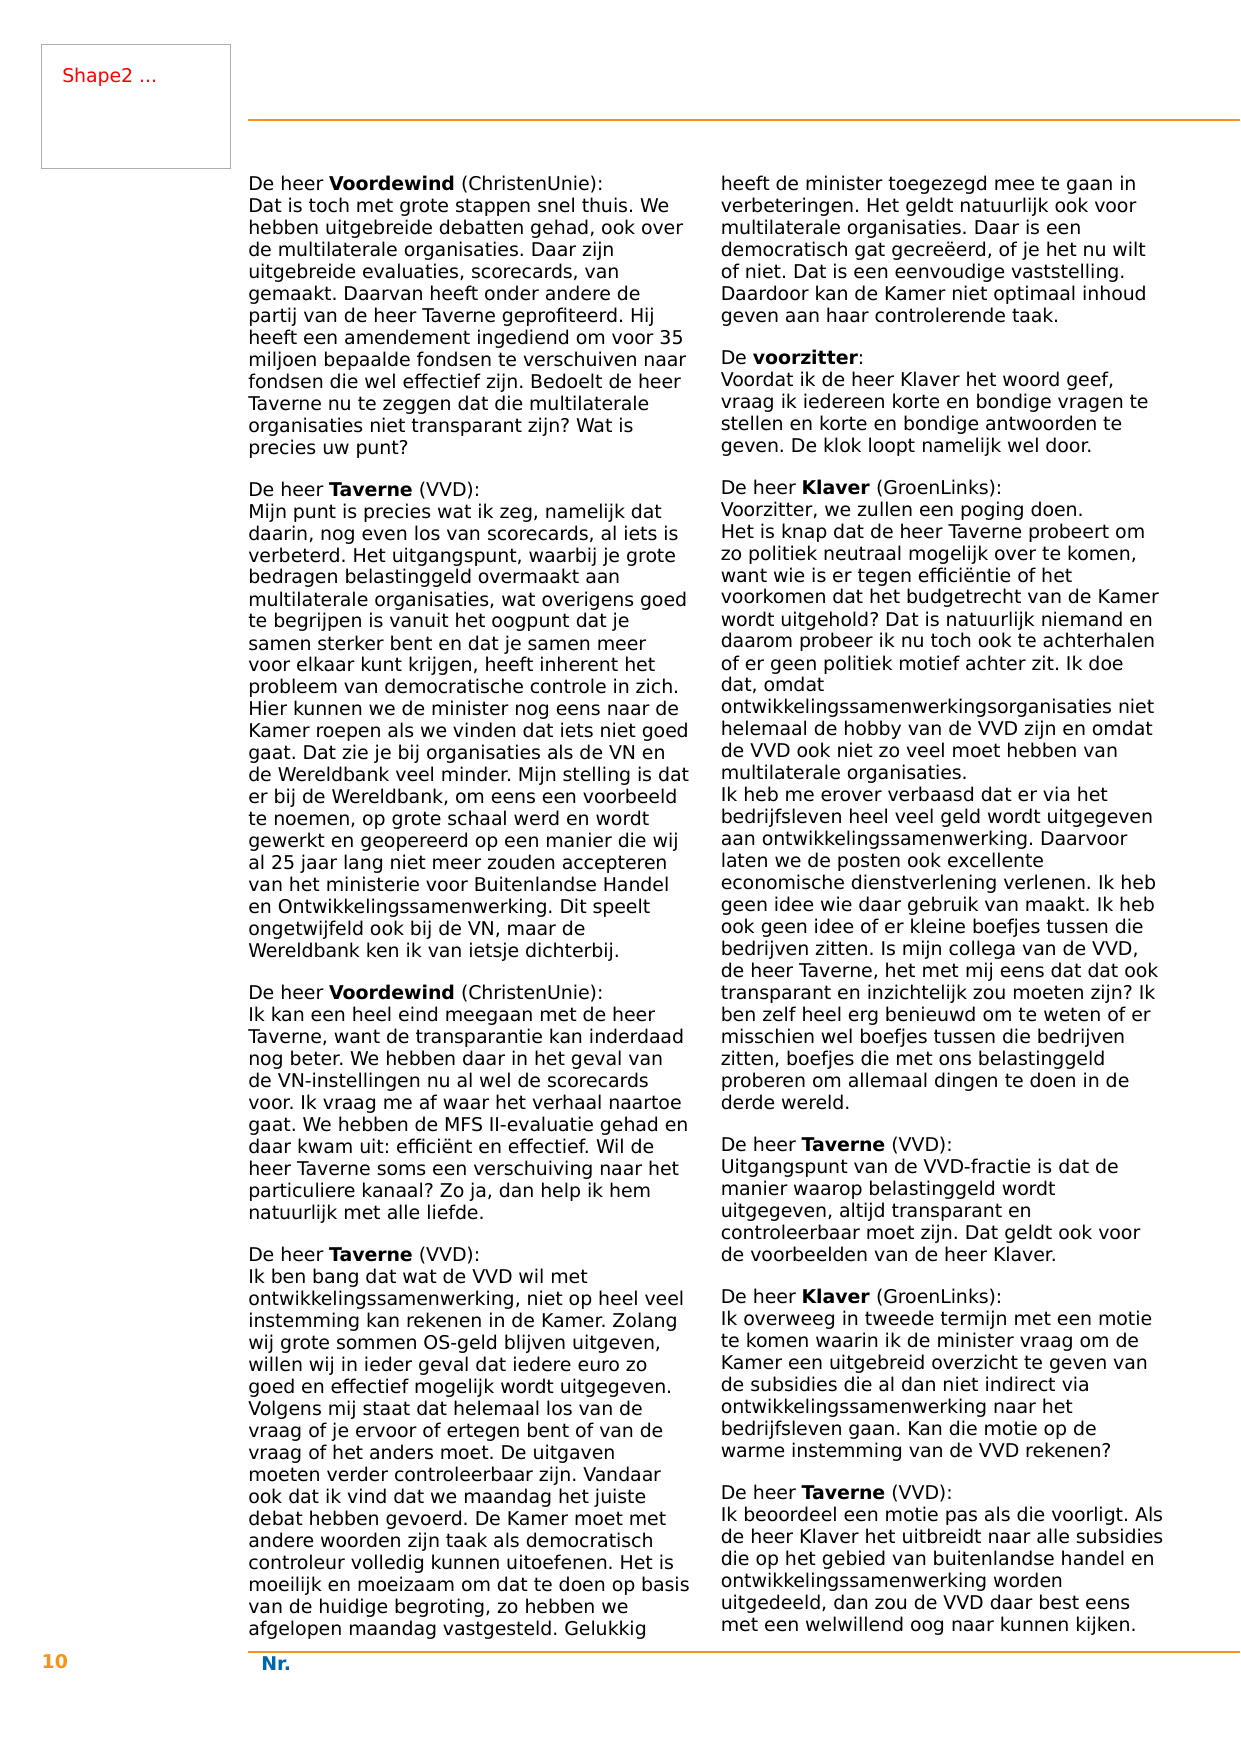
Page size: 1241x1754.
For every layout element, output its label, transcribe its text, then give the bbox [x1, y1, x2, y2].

text De heer Klaver (GroenLinks): [721, 477, 1163, 498]
text De heer Taverne (VVD): [248, 478, 691, 501]
text Ik overweeg in tweede termijn met een motie te komen waarin ik de minister vraag om de Kamer een uitgebreid overzicht te geven van de subsidies die al dan niet indirect via ontwikkelingssamenwerking naar het bedrijfsleven gaan. Kan die motie op de warme instemming van de VVD rekenen? [721, 1308, 1163, 1462]
text Uitgangspunt van de VVD-fractie is dat de manier waarop belastinggeld wordt uitgegeven, altijd transparant en controleerbaar moet zijn. Dat geldt ook voor de voorbeelden van de heer Klaver. [721, 1156, 1163, 1266]
text Dat is toch met grote stappen snel thuis. We hebben uitgebreide debatten gehad, ook over de multilaterale organisaties. Daar zijn uitgebreide evaluaties, scorecards, van gemaakt. Daarvan heeft onder andere de partij van de heer Taverne geprofiteerd. Hij heeft een amendement ingediend om voor 35 miljoen bepaalde fondsen te verschuiven naar fondsen die wel effectief zijn. Bedoelt de heer Taverne nu te zeggen dat die multilaterale organisaties niet transparant zijn? Wat is precies uw punt? [248, 195, 691, 458]
text Het is knap dat de heer Taverne probeert om zo politiek neutraal mogelijk over te komen, want wie is er tegen efficiëntie of het voorkomen dat het budgetrecht van de Kamer wordt uitgehold? Dat is natuurlijk niemand en daarom probeer ik nu toch ook te achterhalen of er geen politiek motief achter zit. Ik doe dat, omdat ontwikkelingssamenwerkingsorganisaties niet helemaal de hobby van de VVD zijn en omdat de VVD ook niet zo veel moet hebben van multilaterale organisaties. [721, 521, 1163, 784]
text De heer Voordewind (ChristenUnie): [248, 982, 691, 1004]
text Ik beoordeel een motie pas als die voorligt. Als de heer Klaver het uitbreidt naar alle subsidies die op het gebied van buitenlandse handel en ontwikkelingssamenwerking worden uitgedeeld, dan zou de VVD daar best eens met een welwillend oog naar kunnen kijken. [721, 1504, 1163, 1636]
text Voordat ik de heer Klaver het woord geef, vraag ik iedereen korte en bondige vragen te stellen en korte en bondige antwoorden te geven. De klok loopt namelijk wel door. [721, 369, 1163, 457]
text De heer Klaver (GroenLinks): [721, 1286, 1163, 1308]
text Ik heb me erover verbaasd dat er via het bedrijfsleven heel veel geld wordt uitgegeven aan ontwikkelingssamenwerking. Daarvoor laten we de posten ook excellente economische dienstverlening verlenen. Ik heb geen idee wie daar gebruik van maakt. Ik heb ook geen idee of er kleine boefjes tussen die bedrijven zitten. Is mijn collega van de VVD, de heer Taverne, het met mij eens dat dat ook transparant en inzichtelijk zou moeten zijn? Ik ben zelf heel erg benieuwd om te weten of er misschien wel boefjes tussen die bedrijven zitten, boefjes die met ons belastinggeld proberen om allemaal dingen te doen in de derde wereld. [721, 784, 1163, 1114]
text De heer Taverne (VVD): [248, 1244, 691, 1266]
text Ik ben bang dat wat de VVD wil met ontwikkelingssamenwerking, niet op heel veel instemming kan rekenen in de Kamer. Zolang wij grote sommen OS-geld blijven uitgeven, willen wij in ieder geval dat iedere euro zo goed en effectief mogelijk wordt uitgegeven. Volgens mij staat dat helemaal los van de vraag of je ervoor of ertegen bent of van de vraag of het anders moet. De uitgaven moeten verder controleerbaar zijn. Vandaar ook dat ik vind dat we maandag het juiste debat hebben gevoerd. De Kamer moet met andere woorden zijn taak als democratisch controleur volledig kunnen uitoefenen. Het is moeilijk en moeizaam om dat te doen op basis van de huidige begroting, zo hebben we afgelopen maandag vastgesteld. Gelukkig [248, 1266, 691, 1639]
text De heer Taverne (VVD): [721, 1482, 1163, 1504]
text heeft de minister toegezegd mee te gaan in verbeteringen. Het geldt natuurlijk ook voor multilaterale organisaties. Daar is een democratisch gat gecreëerd, of je het nu wilt of niet. Dat is een eenvoudige vaststelling. Daardoor kan de Kamer niet optimaal inhoud geven aan haar controlerende taak. [721, 173, 1163, 327]
text Mijn punt is precies wat ik zeg, namelijk dat daarin, nog even los van scorecards, al iets is verbeterd. Het uitgangspunt, waarbij je grote bedragen belastinggeld overmaakt aan multilaterale organisaties, wat overigens goed te begrijpen is vanuit het oogpunt dat je samen sterker bent en dat je samen meer voor elkaar kunt krijgen, heeft inherent het probleem van democratische controle in zich. Hier kunnen we de minister nog eens naar de Kamer roepen als we vinden dat iets niet goed gaat. Dat zie je bij organisaties als de VN en de Wereldbank veel minder. Mijn stelling is dat er bij de Wereldbank, om eens een voorbeeld te noemen, op grote schaal werd en wordt gewerkt en geopereerd op een manier die wij al 25 jaar lang niet meer zouden accepteren van het ministerie voor Buitenlandse Handel en Ontwikkelingssamenwerking. Dit speelt ongetwijfeld ook bij de VN, maar de Wereldbank ken ik van ietsje dichterbij. [248, 501, 691, 962]
text De heer Taverne (VVD): [721, 1134, 1163, 1156]
text De heer Voordewind (ChristenUnie): [248, 173, 691, 195]
text Voorzitter, we zullen een poging doen. [721, 498, 1163, 521]
text De voorzitter: [721, 347, 1163, 369]
text Ik kan een heel eind meegaan met de heer Taverne, want de transparantie kan inderdaad nog beter. We hebben daar in het geval van de VN-instellingen nu al wel de scorecards voor. Ik vraag me af waar het verhaal naartoe gaat. We hebben de MFS II-evaluatie gehad en daar kwam uit: efficiënt en effectief. Wil de heer Taverne soms een verschuiving naar het particuliere kanaal? Zo ja, dan help ik hem natuurlijk met alle liefde. [248, 1004, 691, 1224]
